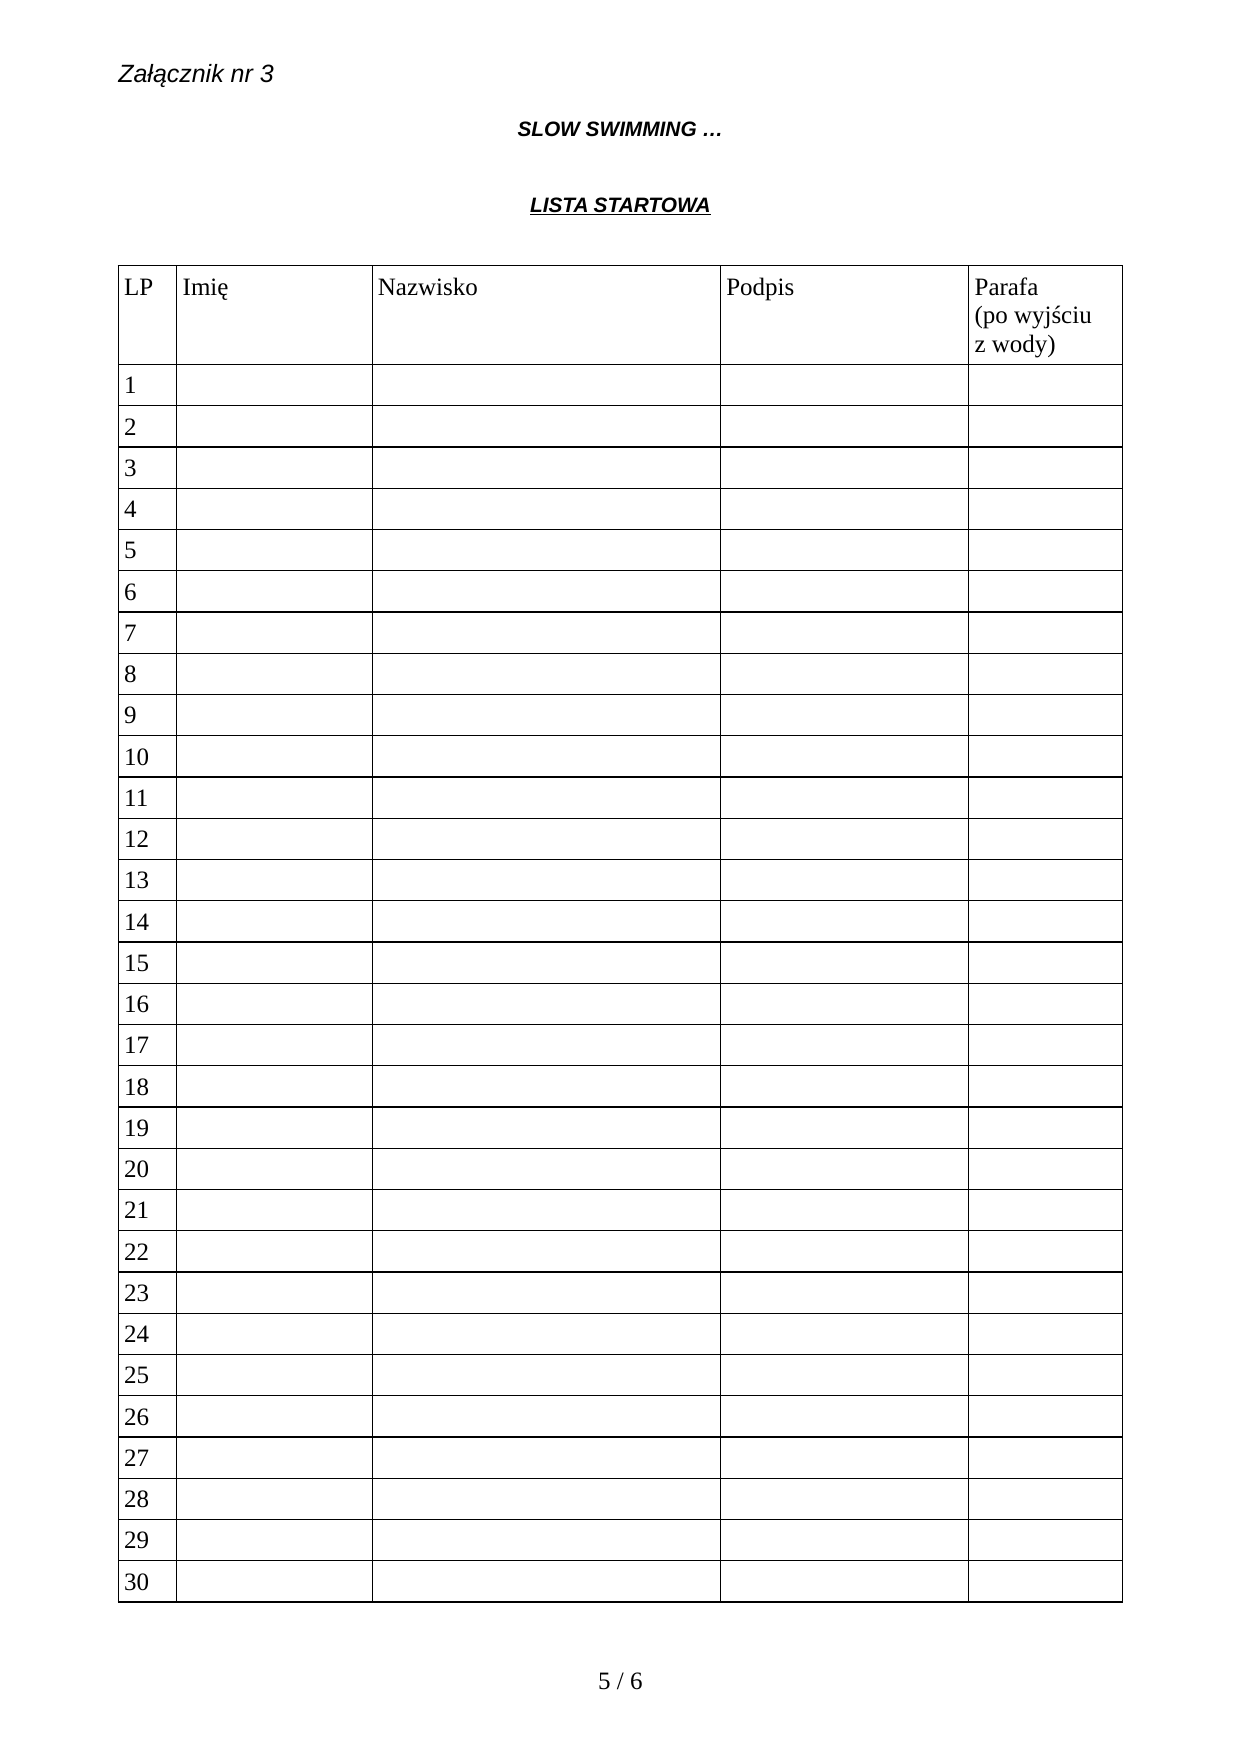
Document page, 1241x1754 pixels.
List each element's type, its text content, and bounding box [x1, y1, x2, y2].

table_cell 1 [119, 365, 176, 405]
table_cell [373, 1479, 720, 1519]
table_cell [177, 1190, 372, 1230]
table_cell [373, 1231, 720, 1271]
table_cell 23 [119, 1273, 176, 1313]
table_cell [373, 1396, 720, 1436]
table_cell [177, 1108, 372, 1148]
table_cell 21 [119, 1190, 176, 1230]
table_cell [721, 1190, 968, 1230]
text LISTA STARTOWA [118, 193, 1122, 217]
table_cell [177, 1314, 372, 1354]
table_cell [373, 736, 720, 776]
table_cell [721, 778, 968, 818]
table_cell 20 [119, 1149, 176, 1189]
table_cell [721, 365, 968, 405]
text Załącznik nr 3 [118, 59, 1122, 88]
table_cell [373, 530, 720, 570]
table_header LP [119, 266, 176, 364]
table_cell [721, 819, 968, 859]
text SLOW SWIMMING … [118, 117, 1122, 141]
table_cell [969, 1273, 1122, 1313]
table_cell [969, 778, 1122, 818]
table_cell [177, 489, 372, 529]
table_cell 10 [119, 736, 176, 776]
table_cell [969, 1066, 1122, 1106]
table_cell [177, 1025, 372, 1065]
table_cell [721, 530, 968, 570]
table_cell [969, 530, 1122, 570]
table_cell [721, 1149, 968, 1189]
table_cell [177, 1520, 372, 1560]
table_cell 19 [119, 1108, 176, 1148]
table_cell [373, 1190, 720, 1230]
table_cell [969, 448, 1122, 488]
table_cell [177, 1396, 372, 1436]
table_cell [969, 1355, 1122, 1395]
table_cell [721, 736, 968, 776]
table_cell [969, 901, 1122, 941]
table_cell [177, 1066, 372, 1106]
table_cell [721, 1438, 968, 1478]
table_cell [177, 1355, 372, 1395]
table_cell 13 [119, 860, 176, 900]
table_cell 5 [119, 530, 176, 570]
table_cell [373, 654, 720, 694]
table_cell 28 [119, 1479, 176, 1519]
table_cell [969, 1149, 1122, 1189]
table_cell [969, 1314, 1122, 1354]
table_cell 3 [119, 448, 176, 488]
table_cell [969, 819, 1122, 859]
table_cell [177, 530, 372, 570]
table_cell [177, 984, 372, 1024]
table_cell [373, 1314, 720, 1354]
table_cell 27 [119, 1438, 176, 1478]
table_header Parafa (po wyjściu z wody) [969, 266, 1122, 364]
table_cell 12 [119, 819, 176, 859]
table_cell [373, 448, 720, 488]
table_cell 14 [119, 901, 176, 941]
table_cell [373, 1355, 720, 1395]
table_cell [969, 1108, 1122, 1148]
table_cell [721, 406, 968, 446]
table_cell 25 [119, 1355, 176, 1395]
table_cell [373, 489, 720, 529]
table_cell 30 [119, 1561, 176, 1601]
table_cell [373, 406, 720, 446]
table_cell 22 [119, 1231, 176, 1271]
table_cell [373, 984, 720, 1024]
table_cell [373, 695, 720, 735]
table_cell [177, 819, 372, 859]
table_cell [969, 860, 1122, 900]
table_cell [721, 448, 968, 488]
table_cell [373, 1025, 720, 1065]
table_cell [969, 695, 1122, 735]
table_cell [177, 943, 372, 983]
table_cell [721, 489, 968, 529]
table_cell 11 [119, 778, 176, 818]
table_cell [373, 571, 720, 611]
table_cell 7 [119, 613, 176, 653]
table_cell [373, 901, 720, 941]
table_cell [969, 1231, 1122, 1271]
table_cell [969, 571, 1122, 611]
table_cell [177, 1231, 372, 1271]
table_cell [721, 1561, 968, 1601]
table_cell [373, 613, 720, 653]
table_cell [373, 1520, 720, 1560]
table_cell [721, 1273, 968, 1313]
table_cell [721, 1066, 968, 1106]
table_header Nazwisko [373, 266, 720, 364]
table_cell [969, 943, 1122, 983]
table_cell [721, 571, 968, 611]
table_cell [177, 613, 372, 653]
table_cell [969, 1438, 1122, 1478]
table_cell [177, 571, 372, 611]
table_cell 15 [119, 943, 176, 983]
table_cell 6 [119, 571, 176, 611]
table_cell [721, 613, 968, 653]
table_cell [721, 654, 968, 694]
table_cell [721, 1520, 968, 1560]
table_cell [969, 1190, 1122, 1230]
table_cell [721, 984, 968, 1024]
table_cell [177, 1149, 372, 1189]
table_cell [969, 489, 1122, 529]
table_cell [177, 365, 372, 405]
table_cell [177, 695, 372, 735]
table_cell 4 [119, 489, 176, 529]
table_cell 8 [119, 654, 176, 694]
table_cell [721, 1108, 968, 1148]
table_cell [177, 1561, 372, 1601]
table_cell [721, 943, 968, 983]
table_cell [373, 1149, 720, 1189]
table_cell 18 [119, 1066, 176, 1106]
table_cell [373, 860, 720, 900]
table_cell [721, 1231, 968, 1271]
table_cell [177, 901, 372, 941]
table_cell [969, 613, 1122, 653]
table_cell 9 [119, 695, 176, 735]
table_cell [373, 943, 720, 983]
table_cell [969, 654, 1122, 694]
table_cell [721, 1314, 968, 1354]
table_cell 17 [119, 1025, 176, 1065]
table_cell [721, 1479, 968, 1519]
table_cell [177, 778, 372, 818]
table_header Podpis [721, 266, 968, 364]
table_cell [177, 860, 372, 900]
table_cell 26 [119, 1396, 176, 1436]
table_cell [177, 406, 372, 446]
table_cell [969, 1025, 1122, 1065]
table_header Imię [177, 266, 372, 364]
table_cell 2 [119, 406, 176, 446]
table_cell [373, 365, 720, 405]
table_cell [721, 860, 968, 900]
table_cell [969, 1479, 1122, 1519]
table_cell 29 [119, 1520, 176, 1560]
table_cell [373, 1273, 720, 1313]
table_cell [721, 695, 968, 735]
table_cell [721, 901, 968, 941]
table_cell [177, 1438, 372, 1478]
table_cell [721, 1396, 968, 1436]
table_cell [969, 736, 1122, 776]
table_cell [373, 1561, 720, 1601]
table_cell 24 [119, 1314, 176, 1354]
table_cell [721, 1025, 968, 1065]
table_cell [177, 448, 372, 488]
table_cell [969, 1561, 1122, 1601]
table_cell [373, 1066, 720, 1106]
table_cell 16 [119, 984, 176, 1024]
table_cell [969, 365, 1122, 405]
table_cell [373, 819, 720, 859]
table_cell [177, 1479, 372, 1519]
table_cell [373, 1108, 720, 1148]
table_cell [373, 778, 720, 818]
table_cell [177, 736, 372, 776]
table_cell [373, 1438, 720, 1478]
table_cell [969, 406, 1122, 446]
table_cell [177, 654, 372, 694]
table_cell [969, 1520, 1122, 1560]
table_cell [969, 1396, 1122, 1436]
table_cell [721, 1355, 968, 1395]
table_cell [969, 984, 1122, 1024]
table_cell [177, 1273, 372, 1313]
